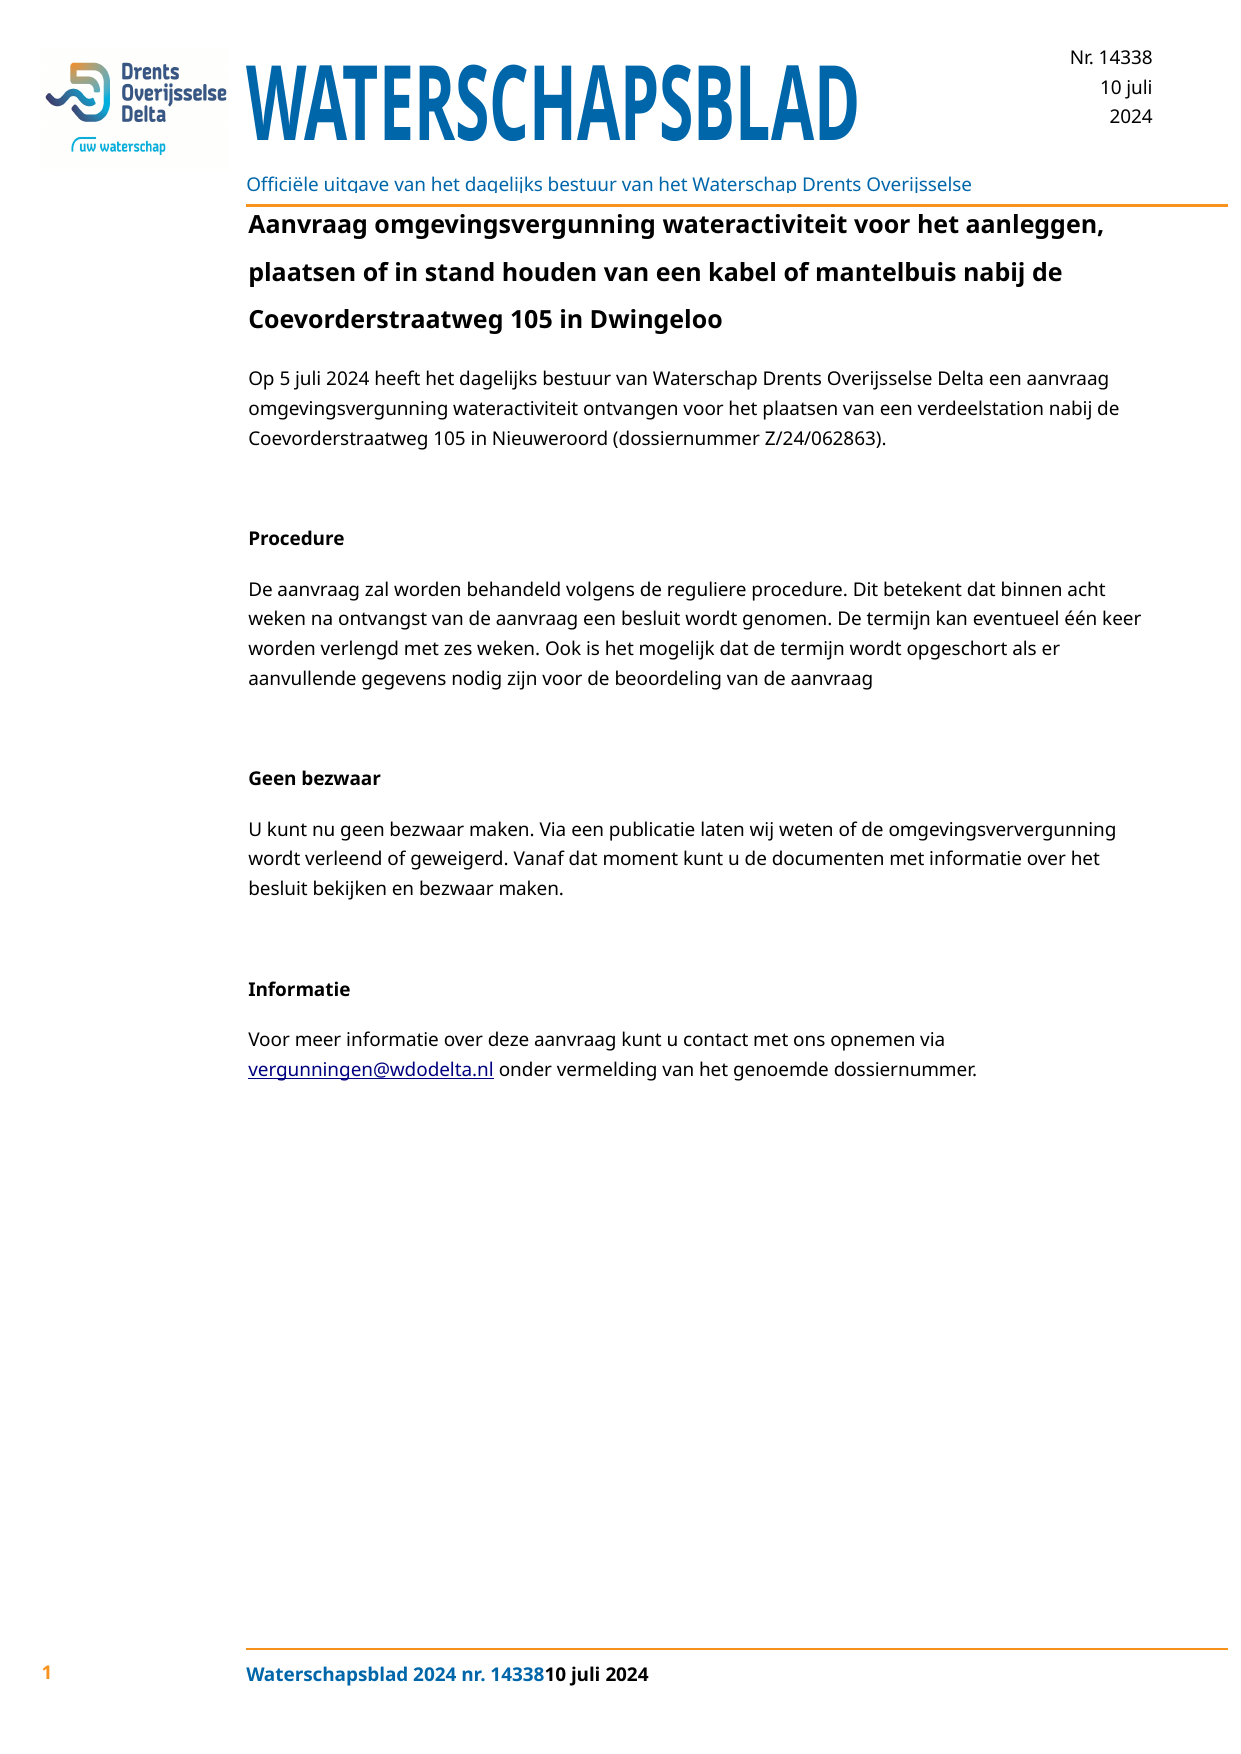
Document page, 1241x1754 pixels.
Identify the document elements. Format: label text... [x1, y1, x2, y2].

text Voor meer informatie over deze aanvraag kunt u contact met ons opnemen via vergunningen@wdodelta.nl onder vermelding van het genoemde dossiernummer. [248, 1026, 1152, 1082]
text Op 5 juli 2024 heeft het dagelijks bestuur van Waterschap Drents Overijsselse Delta een aanvraag omgevingsvergunning wateractiviteit ontvangen voor het plaatsen van een verdeelstation nabij de Coevorderstraatweg 105 in Nieuweroord (dossiernummer Z/24/062863). [248, 366, 1152, 450]
text U kunt nu geen bezwaar maken. Via een publicatie laten wij weten of de omgevingsververgunning wordt verleend of geweigerd. Vanaf dat moment kunt u de documenten met informatie over het besluit bekijken en bezwaar maken. [248, 816, 1152, 901]
text Geen bezwaar [248, 766, 1152, 791]
picture [41, 47, 231, 172]
text Informatie [248, 976, 1152, 1002]
text Aanvraag omgevingsvergunning wateractiviteit voor het aanleggen, plaatsen of in stand houden van een kabel of mantelbuis nabij de Coevorderstraatweg 105 in Dwingeloo [248, 207, 1152, 336]
text De aanvraag zal worden behandeld volgens de reguliere procedure. Dit betekent dat binnen acht weken na ontvangst van de aanvraag een besluit wordt genomen. De termijn kan eventueel één keer worden verlengd met zes weken. Ook is het mogelijk dat de termijn wordt opgeschort als er aanvullende gegevens nodig zijn voor de beoordeling van de aanvraag [248, 576, 1152, 690]
text Procedure [248, 526, 1152, 551]
